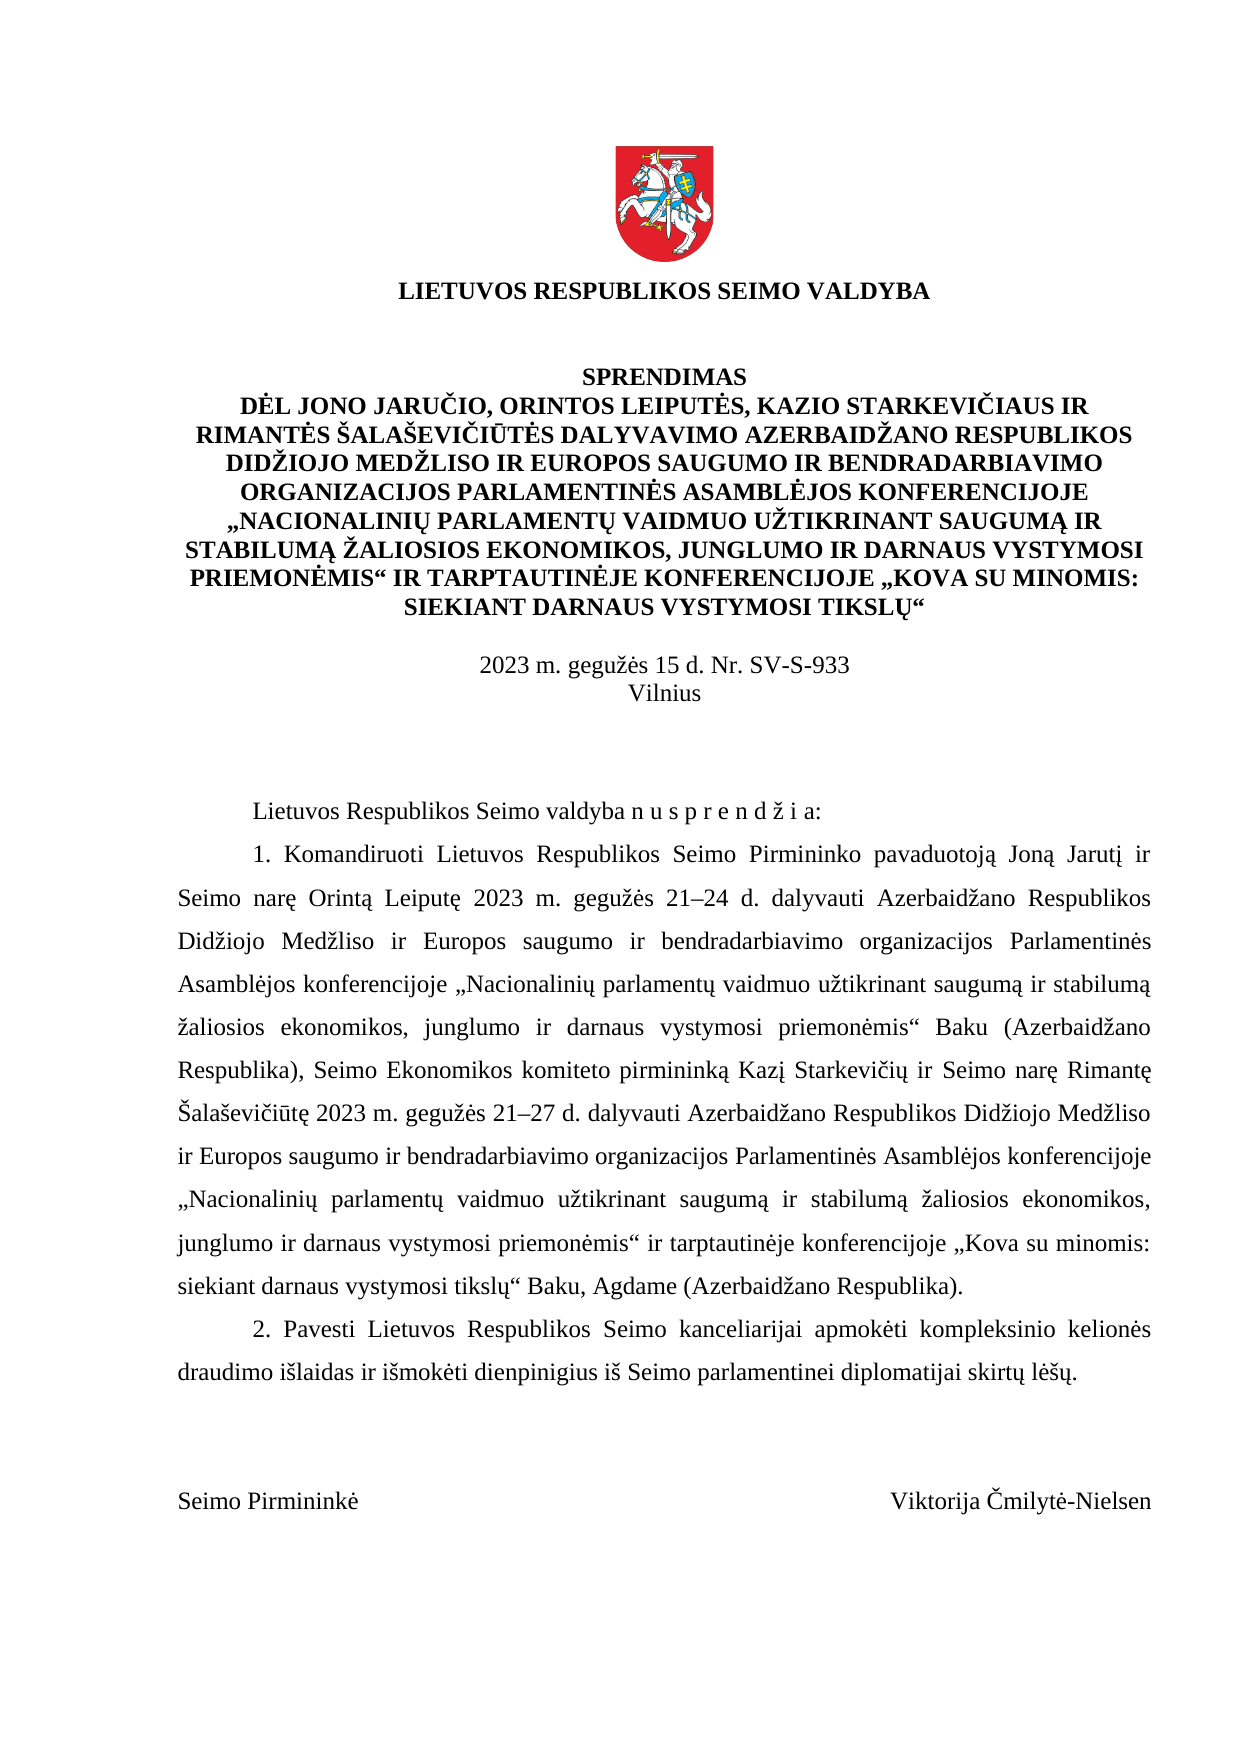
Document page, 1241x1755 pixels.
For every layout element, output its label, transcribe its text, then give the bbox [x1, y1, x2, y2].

text 2023 m. gegužės 15 d. Nr. SV-S-933 [177, 650, 1152, 678]
text DĖL JONO JARUČIO, ORINTOS LEIPUTĖS, KAZIO STARKEVIČIAUS IR RIMANTĖS ŠALAŠEVIČIŪTĖS DALYVAVIMO AZERBAIDŽANO RESPUBLIKOS DIDŽIOJO MEDŽLISO IR EUROPOS SAUGUMO IR BENDRADARBIAVIMO ORGANIZACIJOS PARLAMENTINĖS ASAMBLĖJOS KONFERENCIJOJE „NACIONALINIŲ PARLAMENTŲ VAIDMUO UŽTIKRINANT SAUGUMĄ IR STABILUMĄ ŽALIOSIOS EKONOMIKOS, JUNGLUMO IR DARNAUS VYSTYMOSI PRIEMONĖMIS“ IR TARPTAUTINĖJE KONFERENCIJOJE „KOVA SU MINOMIS: SIEKIANT DARNAUS VYSTYMOSI TIKSLŲ“ [177, 391, 1152, 621]
text LIETUVOS RESPUBLIKOS SEIMO VALDYBA [177, 276, 1152, 305]
text SPRENDIMAS [177, 362, 1152, 391]
text Lietuvos Respublikos Seimo valdyba nusprendžia: [177, 796, 1152, 825]
text 1. Komandiruoti Lietuvos Respublikos Seimo Pirmininko pavaduotoją Joną Jarutį ir Seimo narę Orintą Leiputę 2023 m. gegužės 21–24 d. dalyvauti Azerbaidžano Respublikos Didžiojo Medžliso ir Europos saugumo ir bendradarbiavimo organizacijos Parlamentinės Asamblėjos konferencijoje „Nacionalinių parlamentų vaidmuo užtikrinant saugumą ir stabilumą žaliosios ekonomikos, junglumo ir darnaus vystymosi priemonėmis“ Baku (Azerbaidžano Respublika), Seimo Ekonomikos komiteto pirmininką Kazį Starkevičių ir Seimo narę Rimantę Šalaševičiūtę 2023 m. gegužės 21–27 d. dalyvauti Azerbaidžano Respublikos Didžiojo Medžliso ir Europos saugumo ir bendradarbiavimo organizacijos Parlamentinės Asamblėjos konferencijoje „Nacionalinių parlamentų vaidmuo užtikrinant saugumą ir stabilumą žaliosios ekonomikos, junglumo ir darnaus vystymosi priemonėmis“ ir tarptautinėje konferencijoje „Kova su minomis: siekiant darnaus vystymosi tikslų“ Baku, Agdame (Azerbaidžano Respublika). [177, 839, 1152, 1299]
text Vilnius [177, 678, 1152, 707]
text Seimo Pirmininkė Viktorija Čmilytė-Nielsen [177, 1486, 1152, 1515]
text 2. Pavesti Lietuvos Respublikos Seimo kanceliarijai apmokėti kompleksinio kelionės draudimo išlaidas ir išmokėti dienpinigius iš Seimo parlamentinei diplomatijai skirtų lėšų. [177, 1314, 1152, 1386]
